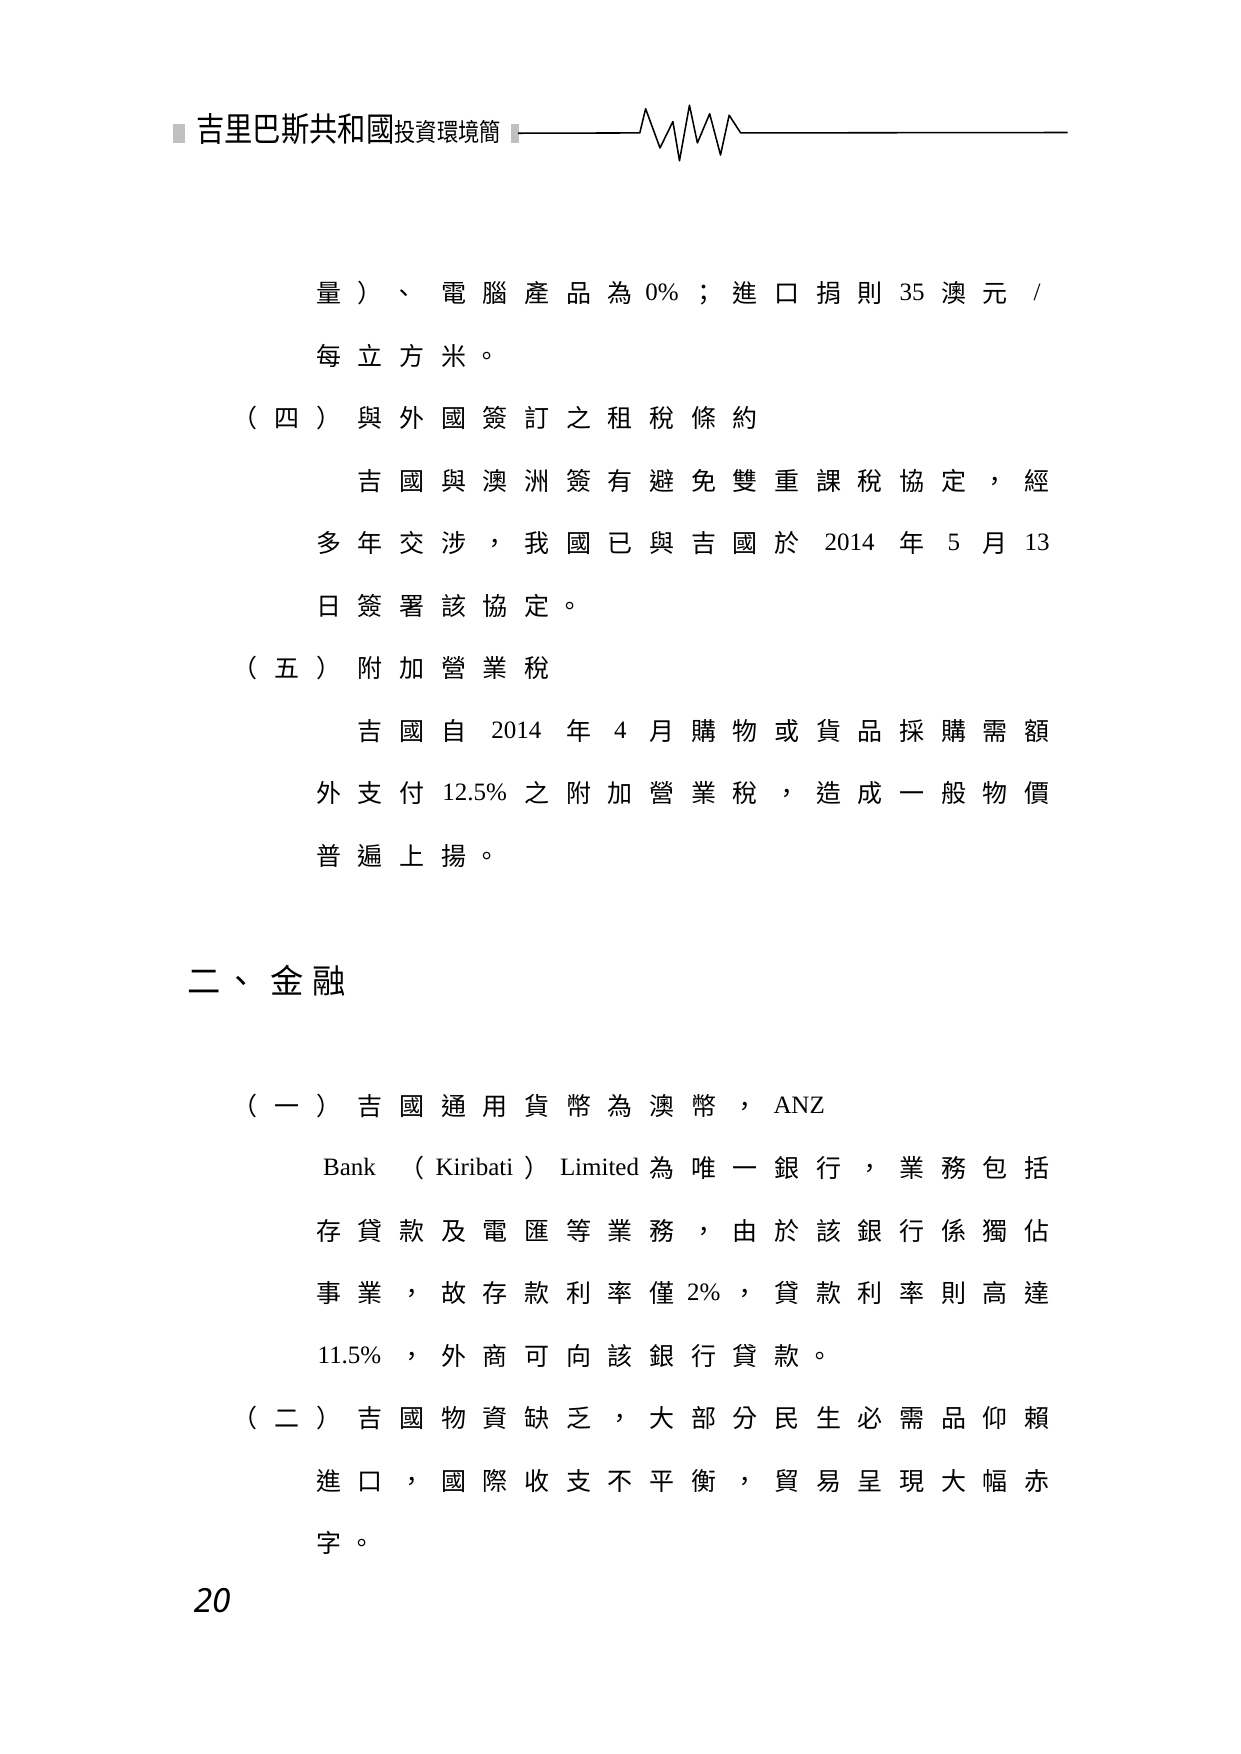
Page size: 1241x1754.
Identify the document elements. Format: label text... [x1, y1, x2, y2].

text （五）附加營業稅 [207, 625, 1058, 688]
text （一）吉國通用貨幣為澳幣，ANZ Bank（Kiribati）Limited為唯一銀行，業務包括存貸款及電匯等業務，由於該銀行係獨佔事業，故存款利率僅2%，貸款利率則高達11.5%，外商可向該銀行貸款。 [207, 1063, 1058, 1375]
text 吉國與澳洲簽有避免雙重課稅協定，經多年交涉，我國已與吉國於2014年5月13日簽署該協定。 [281, 438, 1058, 625]
text （四）與外國簽訂之租稅條約 [207, 375, 1058, 438]
text 量）、電腦產品為0%；進口捐則35澳元/每立方米。 [281, 250, 1058, 375]
text 二、金融 [183, 938, 1058, 1000]
text 吉國自2014年4月購物或貨品採購需額外支付12.5%之附加營業稅，造成一般物價普遍上揚。 [281, 688, 1058, 875]
text （二）吉國物資缺乏，大部分民生必需品仰賴進口，國際收支不平衡，貿易呈現大幅赤字。 [207, 1375, 1058, 1563]
